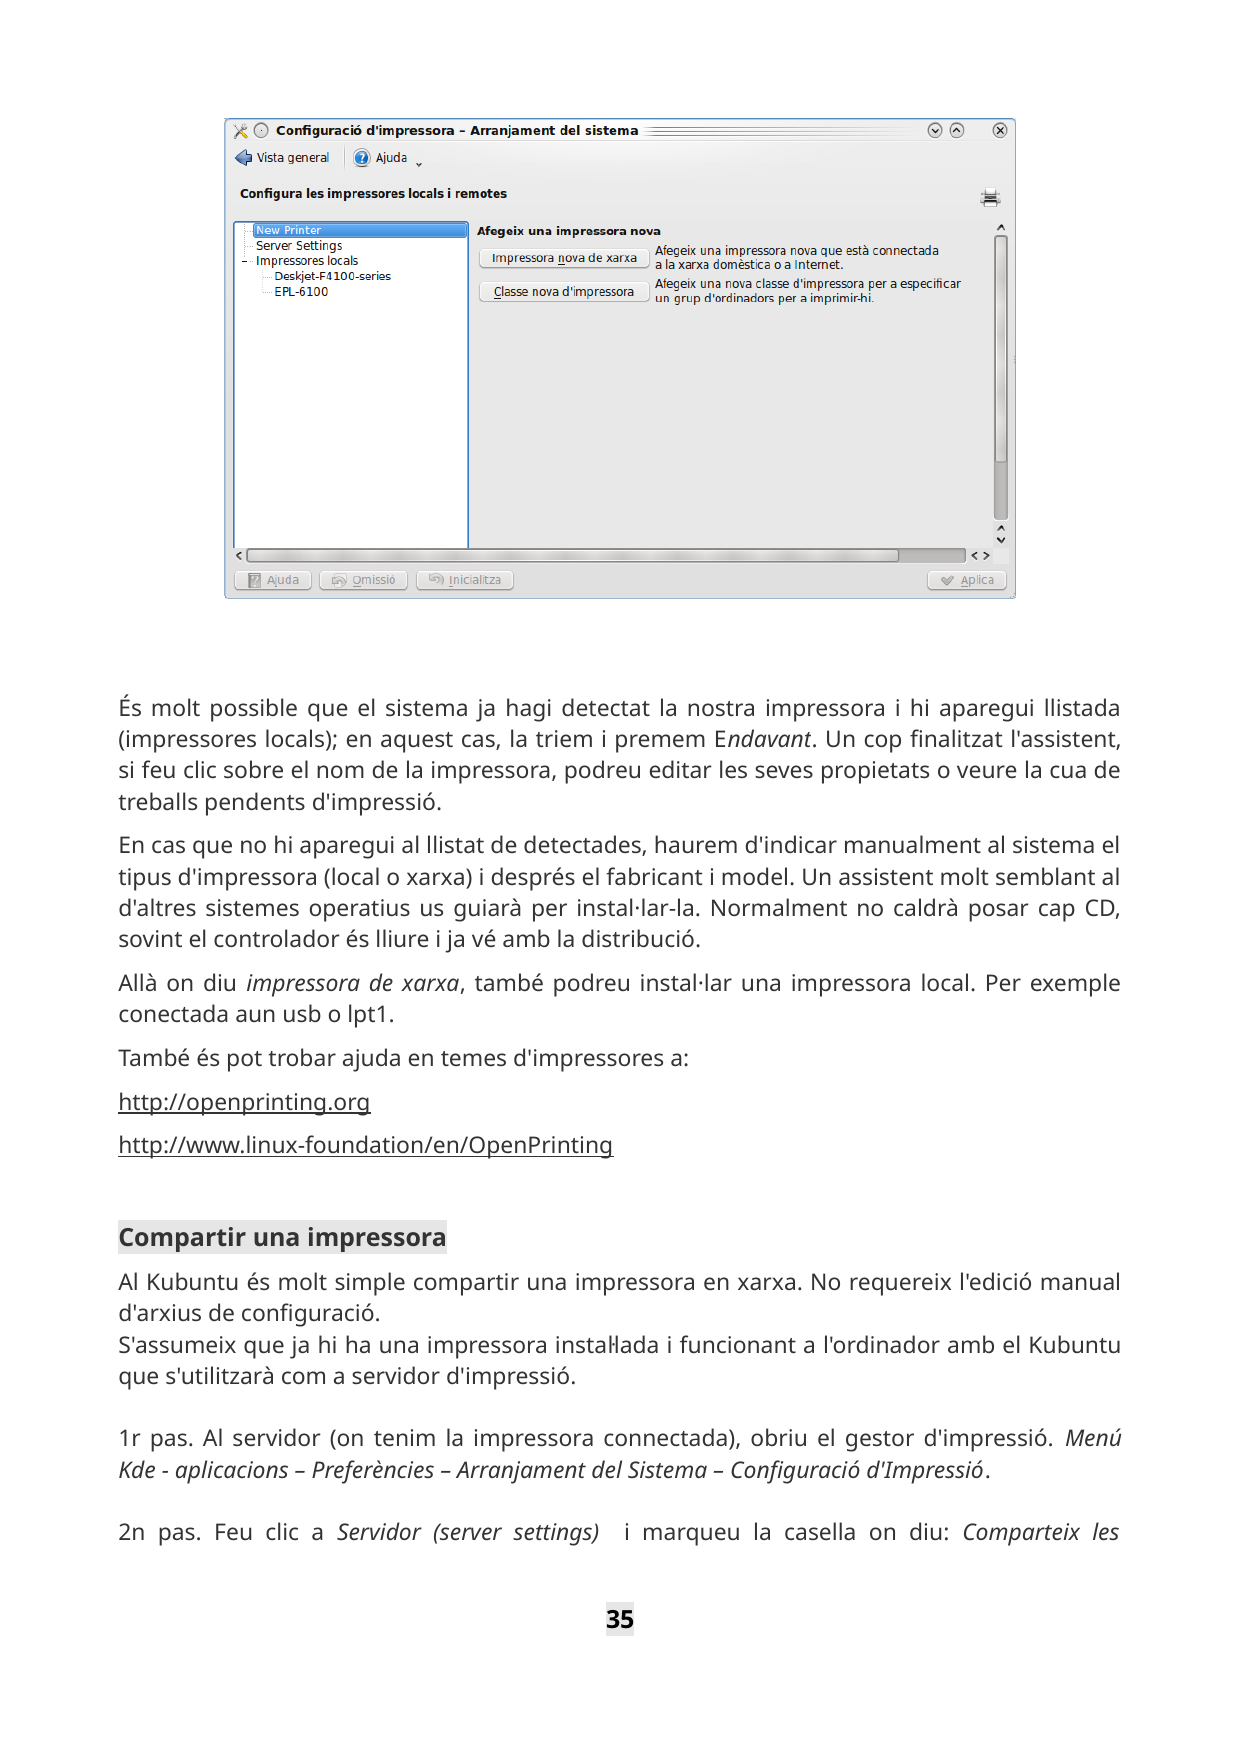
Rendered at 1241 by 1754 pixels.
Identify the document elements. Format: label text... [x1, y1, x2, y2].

text http://www.linux-foundation/en/OpenPrinting [118, 1129, 1122, 1161]
text Al Kubuntu és molt simple compartir una impressora en xarxa. No requereix l'edició manual d'arxius de configuració. [118, 1266, 1122, 1329]
text S'assumeix que ja hi ha una impressora instaŀlada i funcionant a l'ordinador amb el Kubuntu que s'utilitzarà com a servidor d'impressió. [118, 1329, 1122, 1391]
text Compartir una impressora [118, 1219, 1122, 1254]
text En cas que no hi aparegui al llistat de detectades, haurem d'indicar manualment al sistema el tipus d'impressora (local o xarxa) i després el fabricant i model. Un assistent molt semblant al d'altres sistemes operatius us guiarà per instal·lar-la. Normalment no caldrà posar cap CD, sovint el controlador és lliure i ja vé amb la distribució. [118, 829, 1122, 954]
text Allà on diu impressora de xarxa, també podreu instal·lar una impressora local. Per exemple conectada aun usb o lpt1. [118, 967, 1122, 1029]
text 1r pas. Al servidor (on tenim la impressora connectada), obriu el gestor d'impressió. Menú Kde - aplicacions – Preferències – Arranjament del Sistema – Configuració d'Impressió. [118, 1422, 1122, 1485]
text També és pot trobar ajuda en temes d'impressores a: [118, 1042, 1122, 1073]
text És molt possible que el sistema ja hagi detectat la nostra impressora i hi aparegui llistada (impressores locals); en aquest cas, la triem i premem Endavant. Un cop finalitzat l'assistent, si feu clic sobre el nom de la impressora, podreu editar les seves propietats o veure la cua de treballs pendents d'impressió. [118, 692, 1122, 817]
picture [224, 118, 1016, 599]
text http://openprinting.org [118, 1086, 1122, 1117]
text 2n pas. Feu clic a Servidor (server settings) i marqueu la casella on diu: Comparteix les [118, 1516, 1122, 1547]
